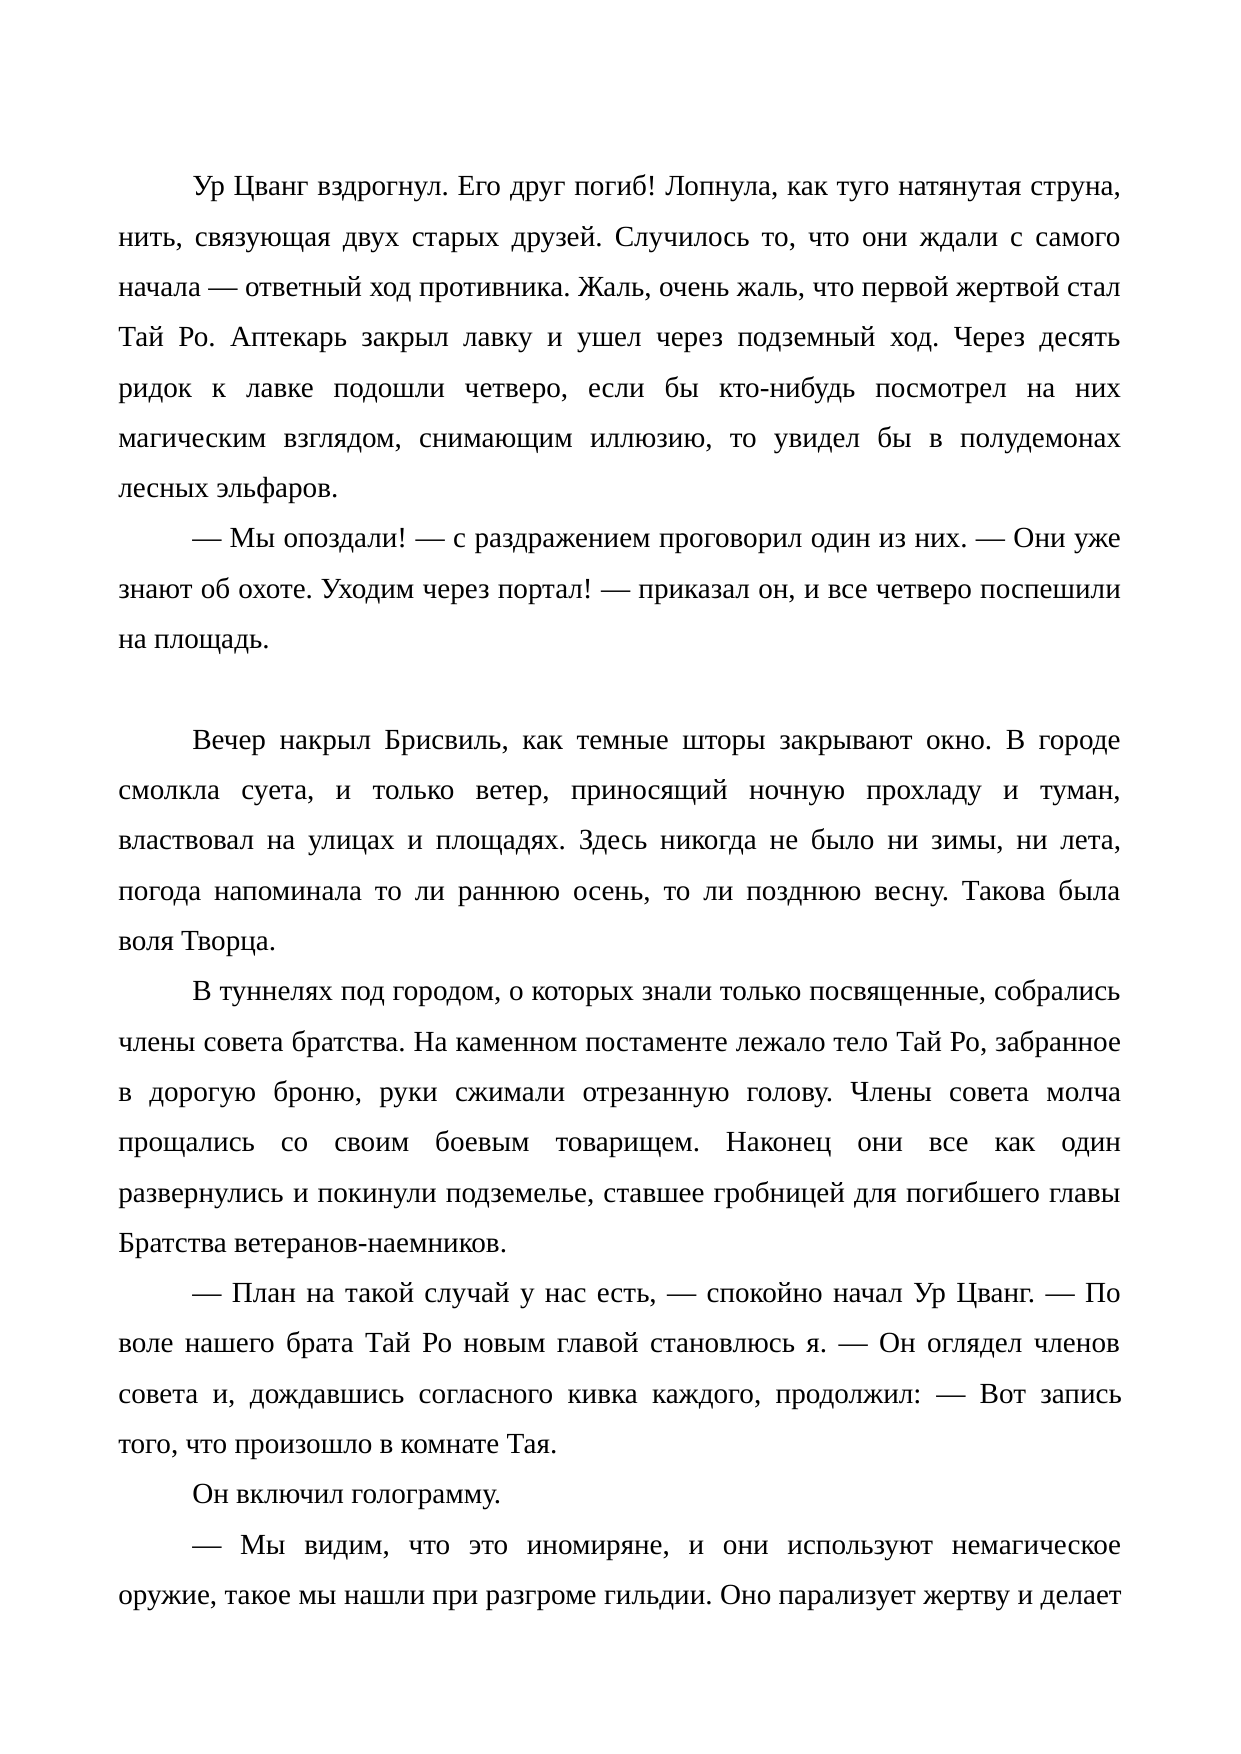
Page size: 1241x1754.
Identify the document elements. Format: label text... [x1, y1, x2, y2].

text — Мы опоздали! — с раздражением проговорил один из них. — Они уже знают об охоте. Уходим через портал! — приказал он, и все четверо поспешили на площадь. [118, 521, 1122, 655]
text Ур Цванг вздрогнул. Его друг погиб! Лопнула, как туго натянутая струна, нить, связующая двух старых друзей. Случилось то, что они ждали с самого начала — ответный ход противника. Жаль, очень жаль, что первой жертвой стал Тай Ро. Аптекарь закрыл лавку и ушел через подземный ход. Через десять ридок к лавке подошли четверо, если бы кто-нибудь посмотрел на них магическим взглядом, снимающим иллюзию, то увидел бы в полудемонах лесных эльфаров. [118, 168, 1122, 504]
text — Мы видим, что это иномиряне, и они используют немагическое оружие, такое мы нашли при разгроме гильдии. Оно парализует жертву и делает [118, 1527, 1122, 1611]
text Он включил голограмму. [118, 1477, 1122, 1510]
text В туннелях под городом, о которых знали только посвященные, собрались члены совета братства. На каменном постаменте лежало тело Тай Ро, забранное в дорогую броню, руки сжимали отрезанную голову. Члены совета молча прощались со своим боевым товарищем. Наконец они все как один развернулись и покинули подземелье, ставшее гробницей для погибшего главы Братства ветеранов-наемников. [118, 973, 1122, 1258]
text Вечер накрыл Брисвиль, как темные шторы закрывают окно. В городе смолкла суета, и только ветер, приносящий ночную прохладу и туман, властвовал на улицах и площадях. Здесь никогда не было ни зимы, ни лета, погода напоминала то ли раннюю осень, то ли позднюю весну. Такова была воля Творца. [118, 722, 1122, 957]
text — План на такой случай у нас есть, — спокойно начал Ур Цванг. — По воле нашего брата Тай Ро новым главой становлюсь я. — Он оглядел членов совета и, дождавшись согласного кивка каждого, продолжил: — Вот запись того, что произошло в комнате Тая. [118, 1275, 1122, 1460]
